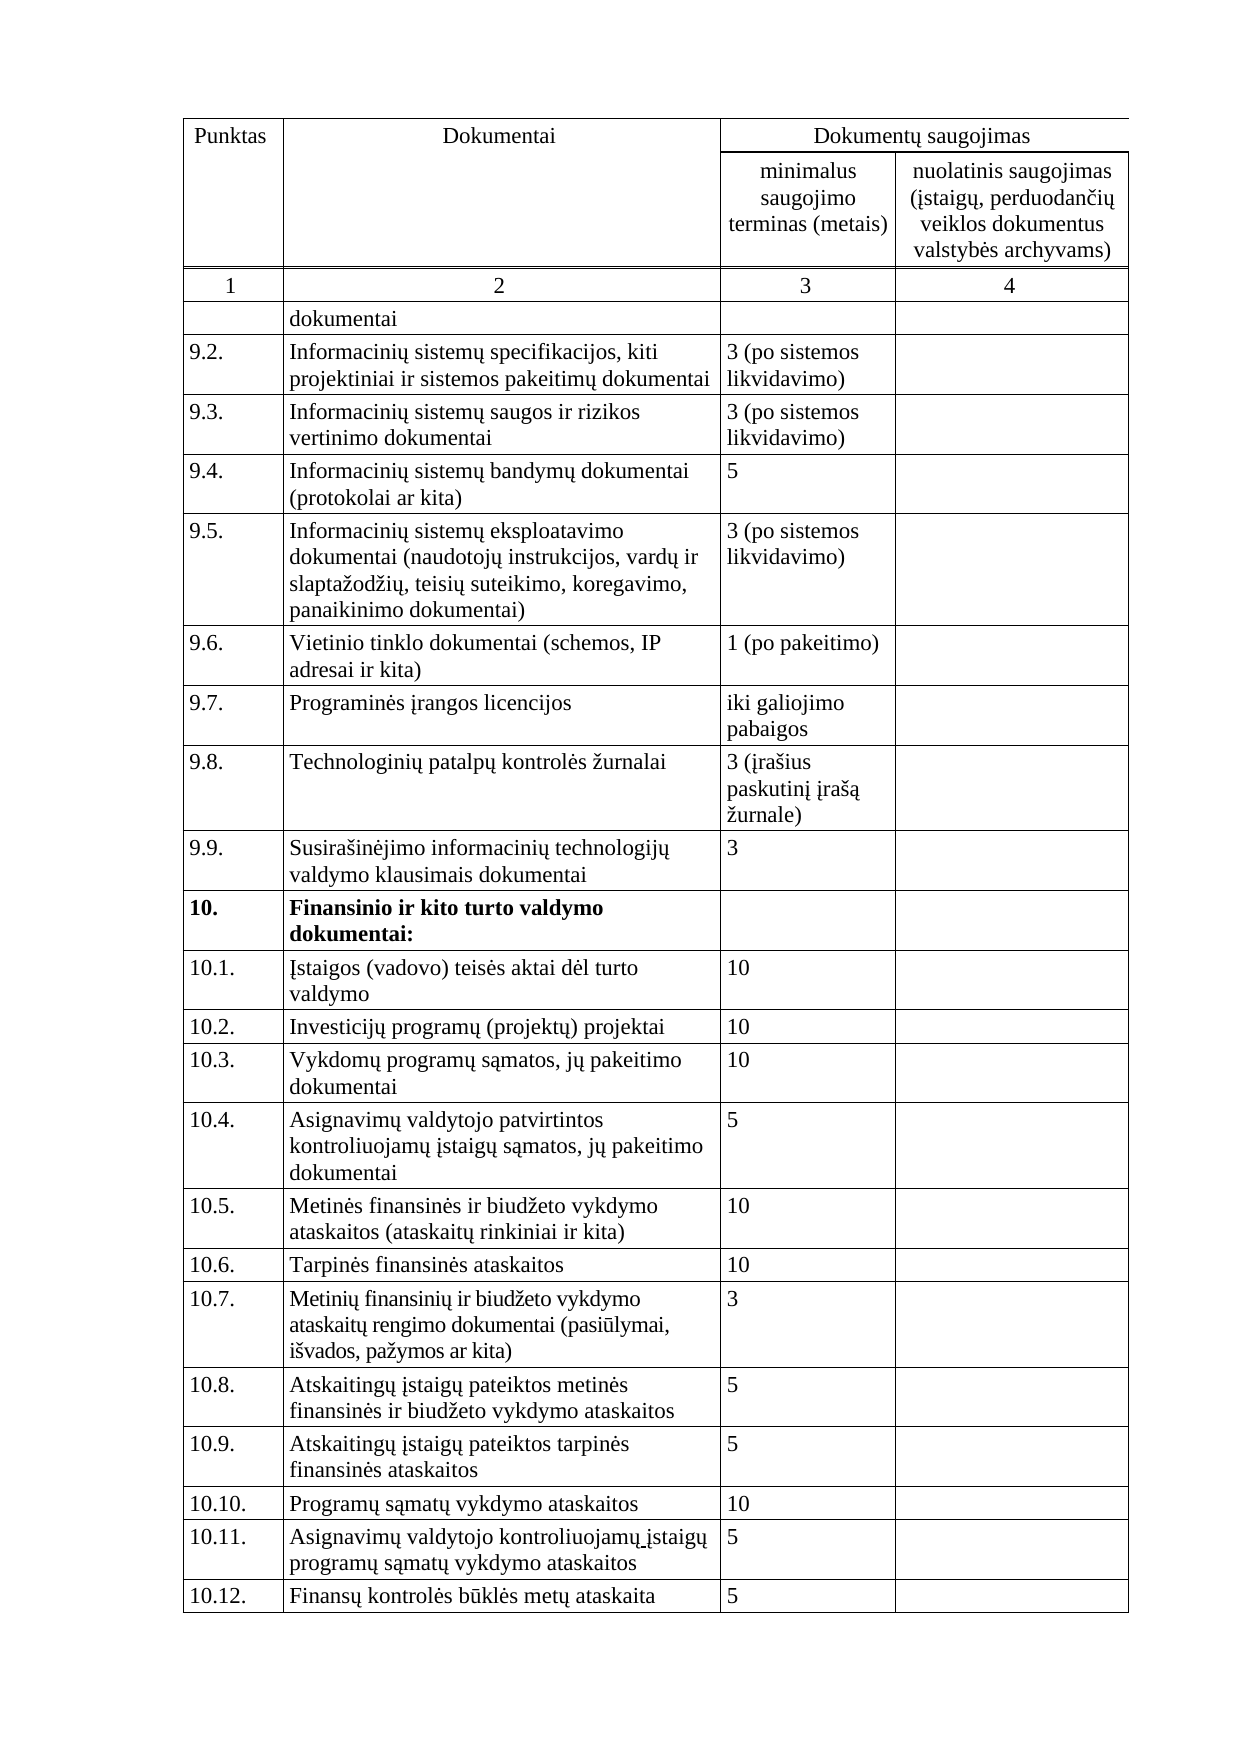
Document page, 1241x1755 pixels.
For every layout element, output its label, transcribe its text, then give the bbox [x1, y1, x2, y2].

table_cell 9.6. [184, 626, 283, 685]
table_cell 10.2. [184, 1010, 283, 1042]
table_cell 10.6. [184, 1249, 283, 1281]
table_cell 10.7. [184, 1282, 283, 1367]
table_cell [896, 1520, 1128, 1579]
table_cell 10 [721, 1010, 895, 1042]
table_cell Investicijų programų (projektų) projektai [284, 1010, 720, 1042]
table_cell 1 [184, 269, 283, 301]
table_cell [896, 1580, 1128, 1612]
table_cell 9.3. [184, 395, 283, 453]
table_cell 10 [721, 951, 895, 1009]
table_cell 3 (po sistemos likvidavimo) [721, 395, 895, 453]
table_cell 5 [721, 455, 895, 513]
table_cell Įstaigos (vadovo) teisės aktai dėl turto valdymo [284, 951, 720, 1009]
table_cell [896, 1044, 1128, 1102]
table_cell 10 [721, 1487, 895, 1519]
table_cell Finansinio ir kito turto valdymo dokumentai: [284, 891, 720, 949]
table_cell 9.5. [184, 514, 283, 625]
table_cell [896, 1103, 1128, 1188]
table_cell Informacinių sistemų specifikacijos, kiti projektiniai ir sistemos pakeitimų dokumentai [284, 335, 720, 394]
table_cell 10.10. [184, 1487, 283, 1519]
table_cell 3 (po sistemos likvidavimo) [721, 514, 895, 625]
table_header Dokumentai [284, 119, 720, 266]
table_cell Atskaitingų įstaigų pateiktos metinės finansinės ir biudžeto vykdymo ataskaitos [284, 1368, 720, 1426]
table_cell [896, 395, 1128, 453]
table_cell [721, 302, 895, 334]
table_cell 4 [896, 269, 1128, 301]
table_cell 10. [184, 891, 283, 949]
table_cell 5 [721, 1580, 895, 1612]
table_cell 10.1. [184, 951, 283, 1009]
table_cell [896, 1189, 1128, 1247]
table_cell [896, 1249, 1128, 1281]
table_cell 10 [721, 1249, 895, 1281]
table_cell nuolatinis saugojimas (įstaigų, perduodančių veiklos dokumentus valstybės archyvams) [896, 153, 1128, 266]
table_cell 3 [721, 1282, 895, 1367]
table_cell Finansų kontrolės būklės metų ataskaita [284, 1580, 720, 1612]
table_cell 10.4. [184, 1103, 283, 1188]
table_cell 10.8. [184, 1368, 283, 1426]
table_cell 10 [721, 1189, 895, 1247]
table_cell 9.9. [184, 831, 283, 890]
table_cell Asignavimų valdytojo kontroliuojamų įstaigų programų sąmatų vykdymo ataskaitos [284, 1520, 720, 1579]
table_cell 5 [721, 1103, 895, 1188]
table_cell 10.12. [184, 1580, 283, 1612]
table_cell [184, 302, 283, 334]
table_cell Asignavimų valdytojo patvirtintos kontroliuojamų įstaigų sąmatos, jų pakeitimo dokumentai [284, 1103, 720, 1188]
table_header Dokumentų saugojimas [721, 119, 1129, 151]
table_cell 10.5. [184, 1189, 283, 1247]
table_cell [896, 1368, 1128, 1426]
table_cell [896, 1487, 1128, 1519]
table_cell Vietinio tinklo dokumentai (schemos, IP adresai ir kita) [284, 626, 720, 685]
table_cell [896, 746, 1128, 830]
table_header Punktas [184, 119, 283, 266]
table_cell dokumentai [284, 302, 720, 334]
table_cell [896, 1427, 1128, 1486]
table_cell [721, 891, 895, 949]
table_cell 5 [721, 1368, 895, 1426]
table_cell Programų sąmatų vykdymo ataskaitos [284, 1487, 720, 1519]
table_cell [896, 514, 1128, 625]
table_cell [896, 891, 1128, 949]
table_cell Informacinių sistemų saugos ir rizikos vertinimo dokumentai [284, 395, 720, 453]
table_cell [896, 951, 1128, 1009]
table_cell Informacinių sistemų bandymų dokumentai (protokolai ar kita) [284, 455, 720, 513]
table_cell [896, 302, 1128, 334]
table_cell 10.9. [184, 1427, 283, 1486]
table_cell [896, 1282, 1128, 1367]
table_cell [896, 1010, 1128, 1042]
table_cell 5 [721, 1520, 895, 1579]
table_cell [896, 335, 1128, 394]
table_cell Tarpinės finansinės ataskaitos [284, 1249, 720, 1281]
table_cell 3 (po sistemos likvidavimo) [721, 335, 895, 394]
table_cell 9.7. [184, 686, 283, 744]
table_cell iki galiojimo pabaigos [721, 686, 895, 744]
table_cell 3 (įrašius paskutinį įrašą žurnale) [721, 746, 895, 830]
table_cell minimalus saugojimo terminas (metais) [721, 153, 895, 266]
table_cell 10.3. [184, 1044, 283, 1102]
table_cell Atskaitingų įstaigų pateiktos tarpinės finansinės ataskaitos [284, 1427, 720, 1486]
table_cell 9.2. [184, 335, 283, 394]
table_cell 1 (po pakeitimo) [721, 626, 895, 685]
table_cell 10 [721, 1044, 895, 1102]
table_cell [896, 831, 1128, 890]
table_cell 9.8. [184, 746, 283, 830]
table_cell 3 [721, 831, 895, 890]
table_cell [896, 626, 1128, 685]
table_cell Metinių finansinių ir biudžeto vykdymo ataskaitų rengimo dokumentai (pasiūlymai, išvados, pažymos ar kita) [284, 1282, 720, 1367]
table_cell Metinės finansinės ir biudžeto vykdymo ataskaitos (ataskaitų rinkiniai ir kita) [284, 1189, 720, 1247]
table_cell [896, 455, 1128, 513]
table_cell Susirašinėjimo informacinių technologijų valdymo klausimais dokumentai [284, 831, 720, 890]
table_cell 3 [721, 269, 895, 301]
table_cell 2 [284, 269, 720, 301]
table_cell 5 [721, 1427, 895, 1486]
table_cell Informacinių sistemų eksploatavimo dokumentai (naudotojų instrukcijos, vardų ir slaptažodžių, teisių suteikimo, koregavimo, panaikinimo dokumentai) [284, 514, 720, 625]
table_cell Technologinių patalpų kontrolės žurnalai [284, 746, 720, 830]
table_cell 9.4. [184, 455, 283, 513]
table_cell Programinės įrangos licencijos [284, 686, 720, 744]
table_cell Vykdomų programų sąmatos, jų pakeitimo dokumentai [284, 1044, 720, 1102]
table_cell [896, 686, 1128, 744]
table_cell 10.11. [184, 1520, 283, 1579]
